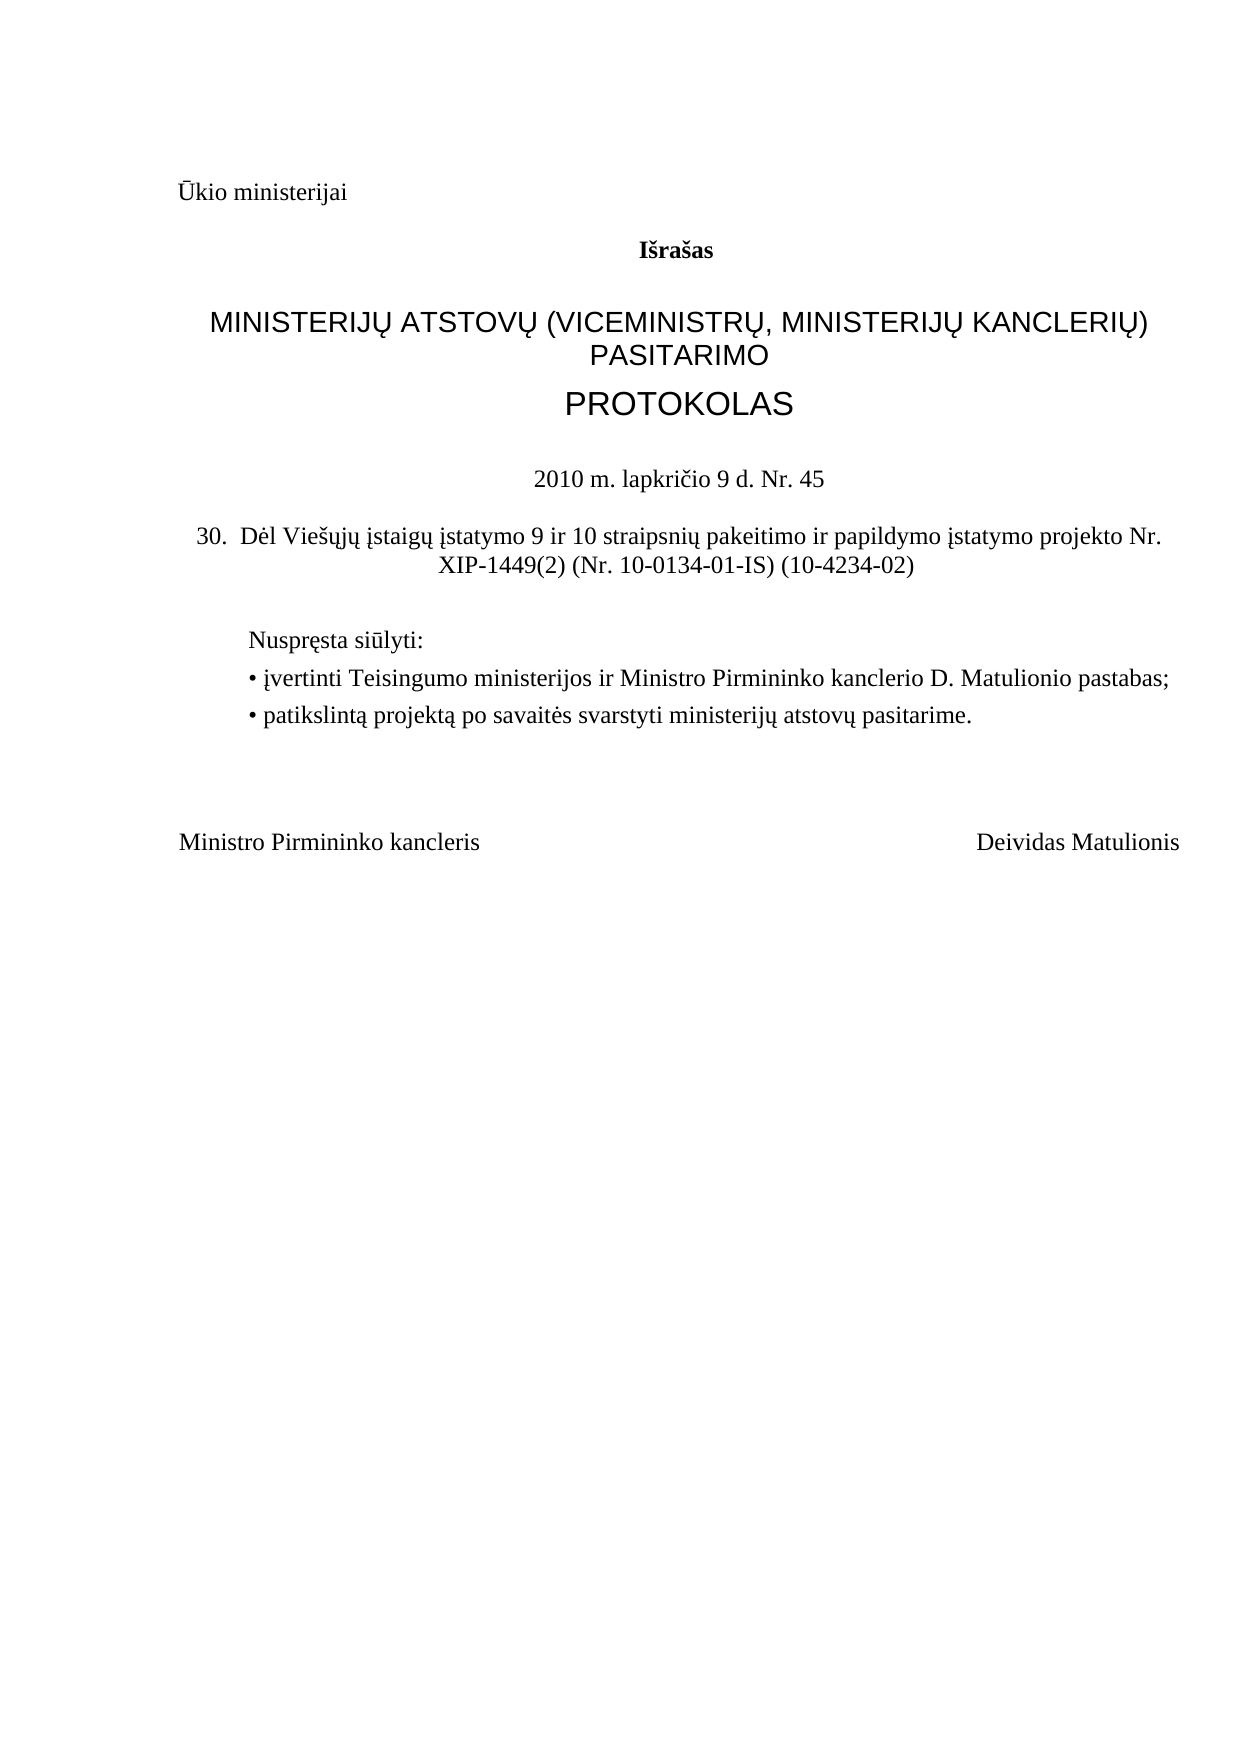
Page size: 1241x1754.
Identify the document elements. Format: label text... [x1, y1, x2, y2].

text • patikslintą projektą po savaitės svarstyti ministerijų atstovų pasitarime. [177, 691, 1181, 729]
text 2010 m. lapkričio 9 d. Nr. 45 [177, 464, 1181, 493]
text Ūkio ministerijai [177, 177, 1181, 206]
table_header Ministro Pirmininko kancleris [177, 815, 779, 868]
text Išrašas [177, 235, 1181, 263]
table_header Deividas Matulionis [779, 815, 1181, 868]
text Nuspręsta siūlyti: [177, 616, 1181, 654]
text • įvertinti Teisingumo ministerijos ir Ministro Pirmininko kanclerio D. Matulionio pastabas; [177, 654, 1181, 691]
text PROTOKOLAS [177, 384, 1181, 423]
text 30. Dėl Viešųjų įstaigų įstatymo 9 ir 10 straipsnių pakeitimo ir papildymo įstatymo projekto Nr. XIP-1449(2) (Nr. 10-0134-01-IS) (10-4234-02) [177, 521, 1181, 579]
text MINISTERIJŲ ATSTOVŲ (VICEMINISTRŲ, MINISTERIJŲ KANCLERIŲ) PASITARIMO [177, 305, 1181, 372]
